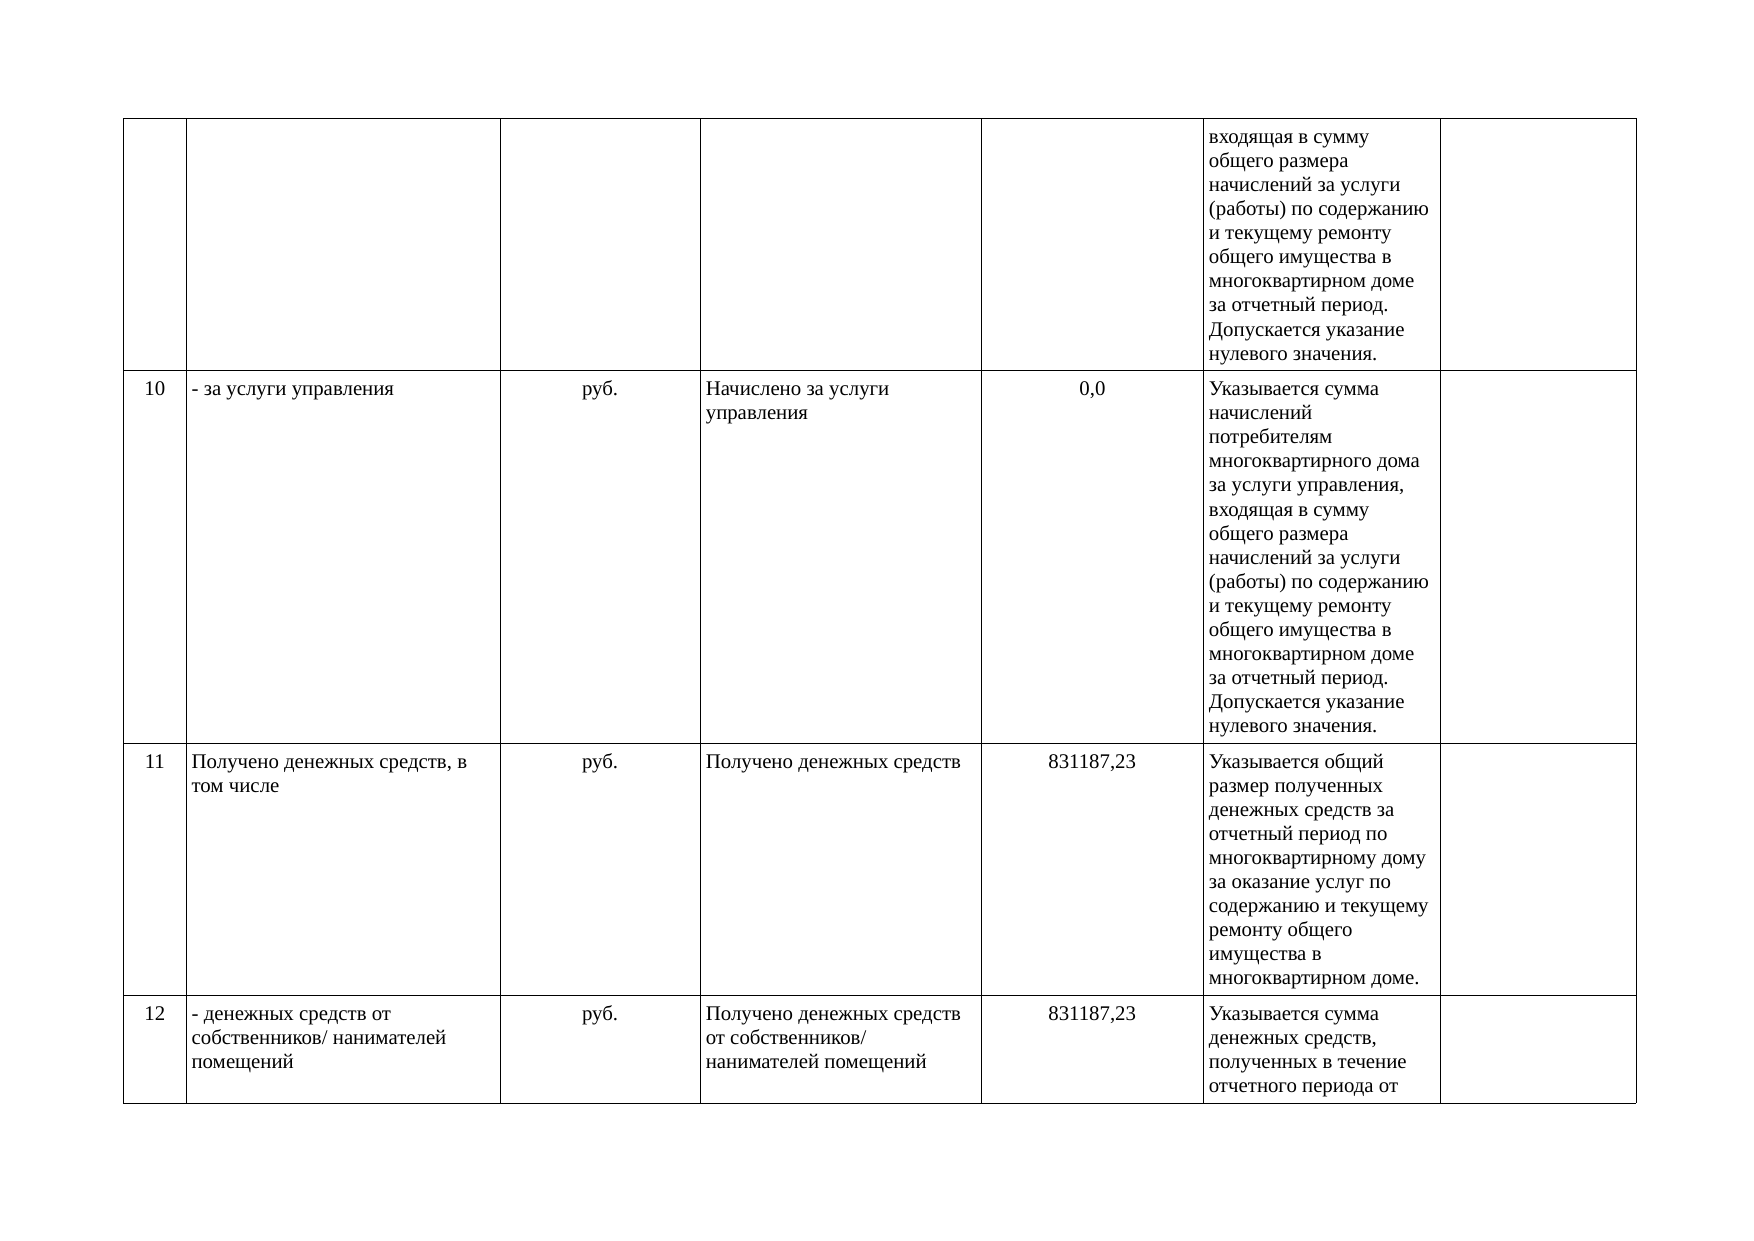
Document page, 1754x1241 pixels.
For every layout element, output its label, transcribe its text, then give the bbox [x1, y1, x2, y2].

table_cell [1441, 119, 1636, 370]
table_cell Указывается сумма начислений потребителям многоквартирного дома за услуги управления, входящая в сумму общего размера начислений за услуги (работы) по содержанию и текущему ремонту общего имущества в многоквартирном доме за отчетный период. Допускается указание нулевого значения. [1204, 371, 1440, 743]
table_cell Указывается общий размер полученных денежных средств за отчетный период по многоквартирному дому за оказание услуг по содержанию и текущему ремонту общего имущества в многоквартирном доме. [1204, 744, 1440, 995]
table_cell 0,0 [982, 371, 1203, 743]
table_cell [1441, 996, 1636, 1103]
table_cell [1441, 744, 1636, 995]
table_cell 831187,23 [982, 996, 1203, 1103]
table_cell - за услуги управления [187, 371, 500, 743]
table_cell руб. [501, 744, 700, 995]
table_cell Начислено за услуги управления [701, 371, 981, 743]
table_cell 831187,23 [982, 744, 1203, 995]
table_cell - денежных средств от собственников/ нанимателей помещений [187, 996, 500, 1103]
table_cell [1441, 371, 1636, 743]
table_cell руб. [501, 371, 700, 743]
table_cell [701, 119, 981, 370]
table_cell 12 [124, 996, 186, 1103]
table_cell Получено денежных средств [701, 744, 981, 995]
table_cell [982, 119, 1203, 370]
table_cell [501, 119, 700, 370]
table_cell [124, 119, 186, 370]
table_cell 11 [124, 744, 186, 995]
table_cell входящая в сумму общего размера начислений за услуги (работы) по содержанию и текущему ремонту общего имущества в многоквартирном доме за отчетный период. Допускается указание нулевого значения. [1204, 119, 1440, 370]
table_cell Указывается сумма денежных средств, полученных в течение отчетного периода от [1204, 996, 1440, 1103]
table_cell руб. [501, 996, 700, 1103]
table_cell Получено денежных средств, в том числе [187, 744, 500, 995]
table_cell Получено денежных средств от собственников/ нанимателей помещений [701, 996, 981, 1103]
table_cell 10 [124, 371, 186, 743]
table_cell [187, 119, 500, 370]
